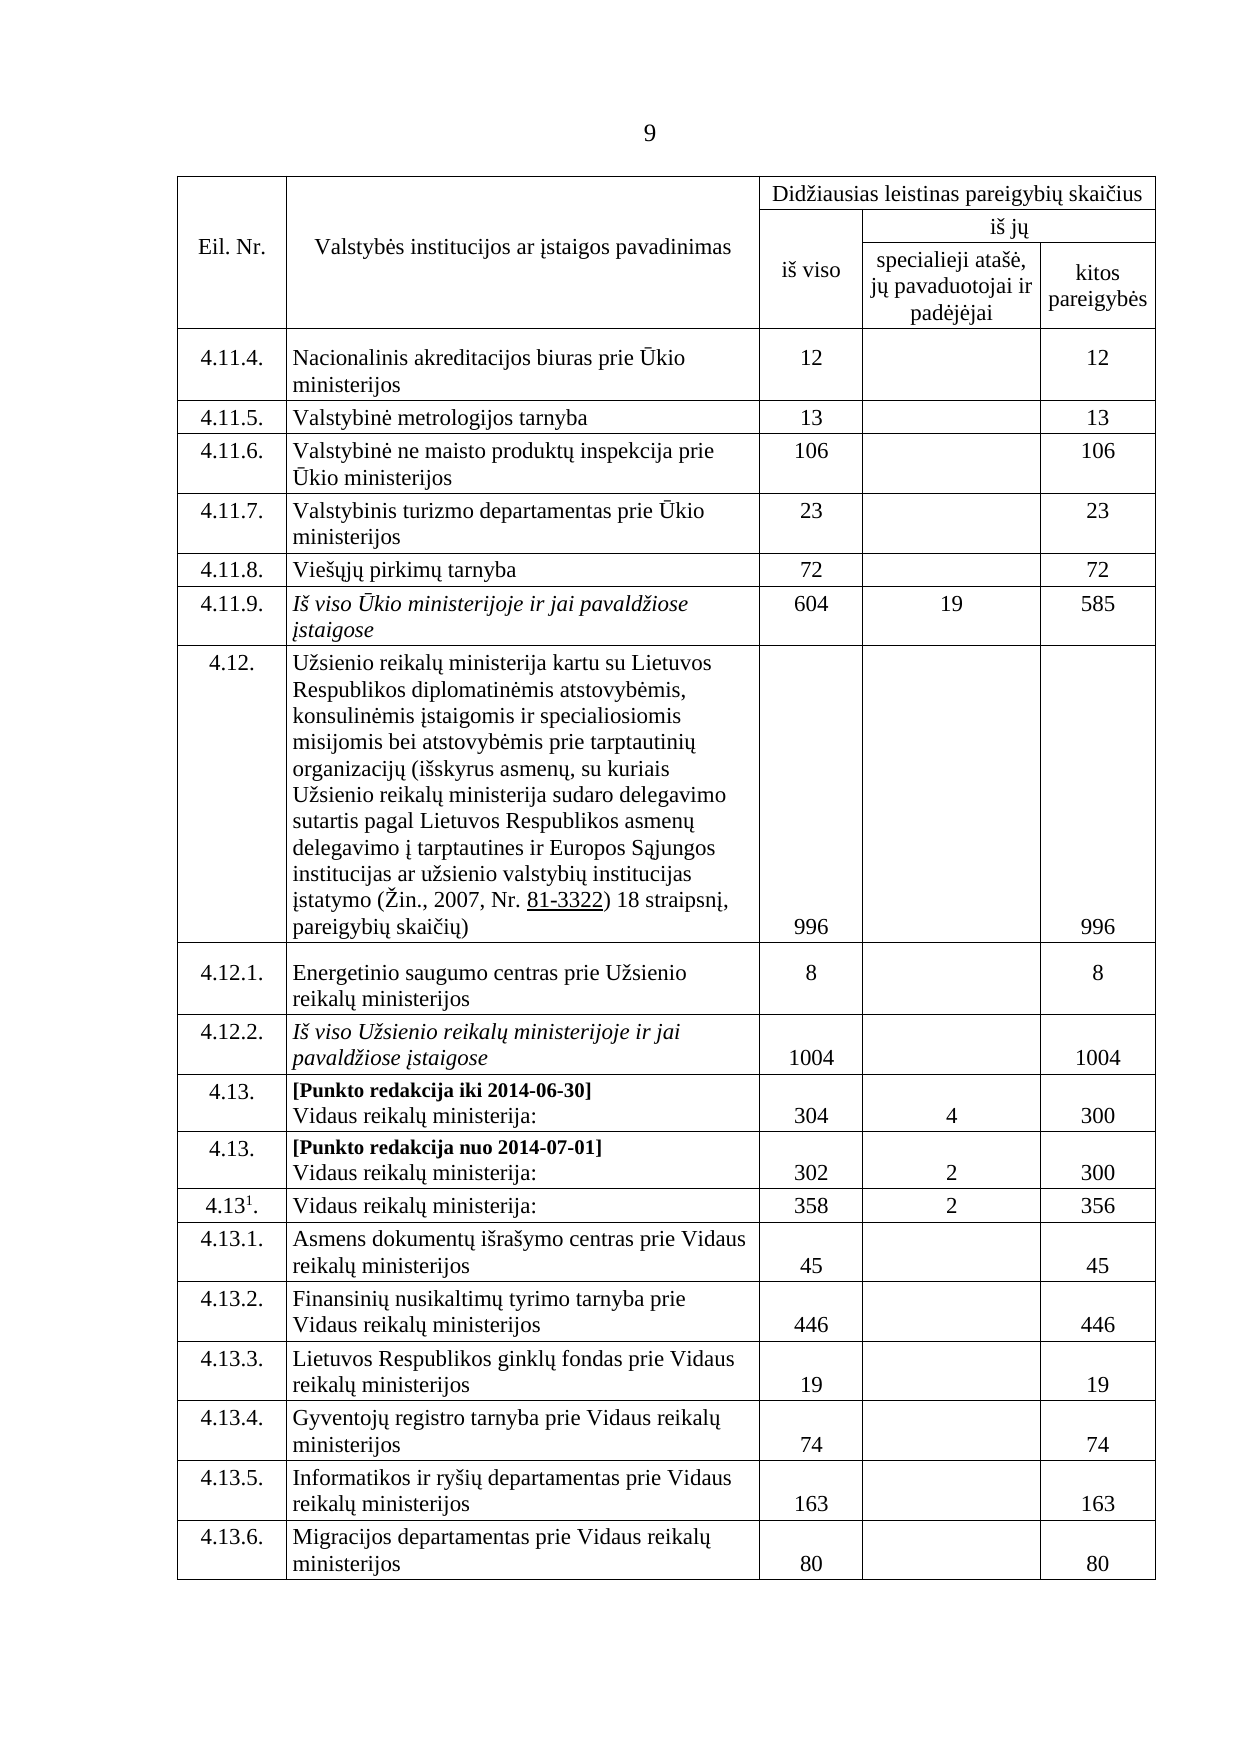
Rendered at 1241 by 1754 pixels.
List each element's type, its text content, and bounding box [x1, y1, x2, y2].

table_cell Migracijos departamentas prie Vidaus reikalų ministerijos [287, 1521, 759, 1579]
table_cell Nacionalinis akreditacijos biuras prie Ūkio ministerijos [287, 329, 759, 400]
table_cell 4.11.7. [178, 494, 286, 552]
table_cell 8 [1041, 943, 1155, 1014]
table_cell [863, 1282, 1040, 1341]
table_cell Viešųjų pirkimų tarnyba [287, 554, 759, 586]
table_cell 604 [760, 587, 862, 645]
table_cell [863, 1521, 1040, 1579]
table_cell iš jų [863, 210, 1155, 242]
table_header Eil. Nr. [178, 177, 286, 328]
table_cell 585 [1041, 587, 1155, 645]
table_cell 19 [863, 587, 1040, 645]
table_cell 74 [1041, 1401, 1155, 1460]
table_cell Vidaus reikalų ministerija: [287, 1189, 759, 1222]
table_cell 4.12.2. [178, 1015, 286, 1074]
table_cell 12 [760, 329, 862, 400]
table_cell Iš viso Užsienio reikalų ministerijoje ir jai pavaldžiose įstaigose [287, 1015, 759, 1074]
table_cell 4.13.2. [178, 1282, 286, 1341]
table_cell 4.13.6. [178, 1521, 286, 1579]
table_cell 19 [760, 1342, 862, 1400]
table_cell 4.131. [178, 1189, 286, 1222]
table_cell [863, 329, 1040, 400]
table_cell 304 [760, 1075, 862, 1131]
table_cell 4.13.4. [178, 1401, 286, 1460]
table_cell 1004 [1041, 1015, 1155, 1074]
table_cell 356 [1041, 1189, 1155, 1222]
table_cell [863, 1015, 1040, 1074]
table_cell 4.13. [178, 1075, 286, 1131]
table_cell 446 [1041, 1282, 1155, 1341]
table_cell [Punkto redakcija iki 2014-06-30] Vidaus reikalų ministerija: [287, 1075, 759, 1131]
table_cell [863, 434, 1040, 493]
table_cell [863, 1461, 1040, 1519]
table_cell Informatikos ir ryšių departamentas prie Vidaus reikalų ministerijos [287, 1461, 759, 1519]
table_cell 19 [1041, 1342, 1155, 1400]
table_header Valstybės institucijos ar įstaigos pavadinimas [287, 177, 759, 328]
table_cell 74 [760, 1401, 862, 1460]
table_cell Lietuvos Respublikos ginklų fondas prie Vidaus reikalų ministerijos [287, 1342, 759, 1400]
table_cell 996 [760, 646, 862, 942]
table_cell 4.12. [178, 646, 286, 942]
table_cell [863, 1342, 1040, 1400]
table_cell 12 [1041, 329, 1155, 400]
table_cell 8 [760, 943, 862, 1014]
table_cell 45 [1041, 1223, 1155, 1281]
table_cell Finansinių nusikaltimų tyrimo tarnyba prie Vidaus reikalų ministerijos [287, 1282, 759, 1341]
table_cell 163 [1041, 1461, 1155, 1519]
table_cell 23 [760, 494, 862, 552]
table_cell [863, 494, 1040, 552]
table_cell 2 [863, 1132, 1040, 1188]
table_cell [863, 1223, 1040, 1281]
table_cell 302 [760, 1132, 862, 1188]
table_cell 300 [1041, 1132, 1155, 1188]
table_cell 23 [1041, 494, 1155, 552]
table_cell 4.12.1. [178, 943, 286, 1014]
table_cell 4.13.3. [178, 1342, 286, 1400]
table_cell 4.11.4. [178, 329, 286, 400]
table_cell Iš viso Ūkio ministerijoje ir jai pavaldžiose įstaigose [287, 587, 759, 645]
table_cell 72 [1041, 554, 1155, 586]
table_cell [863, 1401, 1040, 1460]
table_cell 4.13.1. [178, 1223, 286, 1281]
table_cell 4.11.9. [178, 587, 286, 645]
table_cell 13 [760, 401, 862, 433]
table_cell 4.11.6. [178, 434, 286, 493]
table_cell Užsienio reikalų ministerija kartu su Lietuvos Respublikos diplomatinėmis atstovybėmis, konsulinėmis įstaigomis ir specialiosiomis misijomis bei atstovybėmis prie tarptautinių organizacijų (išskyrus asmenų, su kuriais Užsienio reikalų ministerija sudaro delegavimo sutartis pagal Lietuvos Respublikos asmenų delegavimo į tarptautines ir Europos Sąjungos institucijas ar užsienio valstybių institucijas įstatymo (Žin., 2007, Nr. 81-3322) 18 straipsnį, pareigybių skaičių) [287, 646, 759, 942]
table_cell 446 [760, 1282, 862, 1341]
table_cell 358 [760, 1189, 862, 1222]
table_cell Asmens dokumentų išrašymo centras prie Vidaus reikalų ministerijos [287, 1223, 759, 1281]
table_cell 72 [760, 554, 862, 586]
table_cell 13 [1041, 401, 1155, 433]
table_cell 4 [863, 1075, 1040, 1131]
table_cell 106 [1041, 434, 1155, 493]
table_cell [863, 554, 1040, 586]
table_cell 106 [760, 434, 862, 493]
table_cell 4.13.5. [178, 1461, 286, 1519]
table_cell 300 [1041, 1075, 1155, 1131]
table_cell kitos pareigybės [1041, 243, 1155, 328]
table_cell Valstybinis turizmo departamentas prie Ūkio ministerijos [287, 494, 759, 552]
table_cell [Punkto redakcija nuo 2014-07-01] Vidaus reikalų ministerija: [287, 1132, 759, 1188]
table_cell Energetinio saugumo centras prie Užsienio reikalų ministerijos [287, 943, 759, 1014]
table_cell 80 [1041, 1521, 1155, 1579]
table_cell 4.13. [178, 1132, 286, 1188]
table_cell 1004 [760, 1015, 862, 1074]
table_cell 2 [863, 1189, 1040, 1222]
table_cell [863, 646, 1040, 942]
table_cell 4.11.8. [178, 554, 286, 586]
table_cell iš viso [760, 210, 862, 328]
table_header Didžiausias leistinas pareigybių skaičius [760, 177, 1155, 209]
table_cell Valstybinė metrologijos tarnyba [287, 401, 759, 433]
table_cell Gyventojų registro tarnyba prie Vidaus reikalų ministerijos [287, 1401, 759, 1460]
table_cell [863, 401, 1040, 433]
table_cell Valstybinė ne maisto produktų inspekcija prie Ūkio ministerijos [287, 434, 759, 493]
table_cell 163 [760, 1461, 862, 1519]
table_cell 4.11.5. [178, 401, 286, 433]
table_cell 80 [760, 1521, 862, 1579]
table_cell 45 [760, 1223, 862, 1281]
table_cell [863, 943, 1040, 1014]
table_cell specialieji atašė, jų pavaduotojai ir padėjėjai [863, 243, 1040, 328]
table_cell 996 [1041, 646, 1155, 942]
